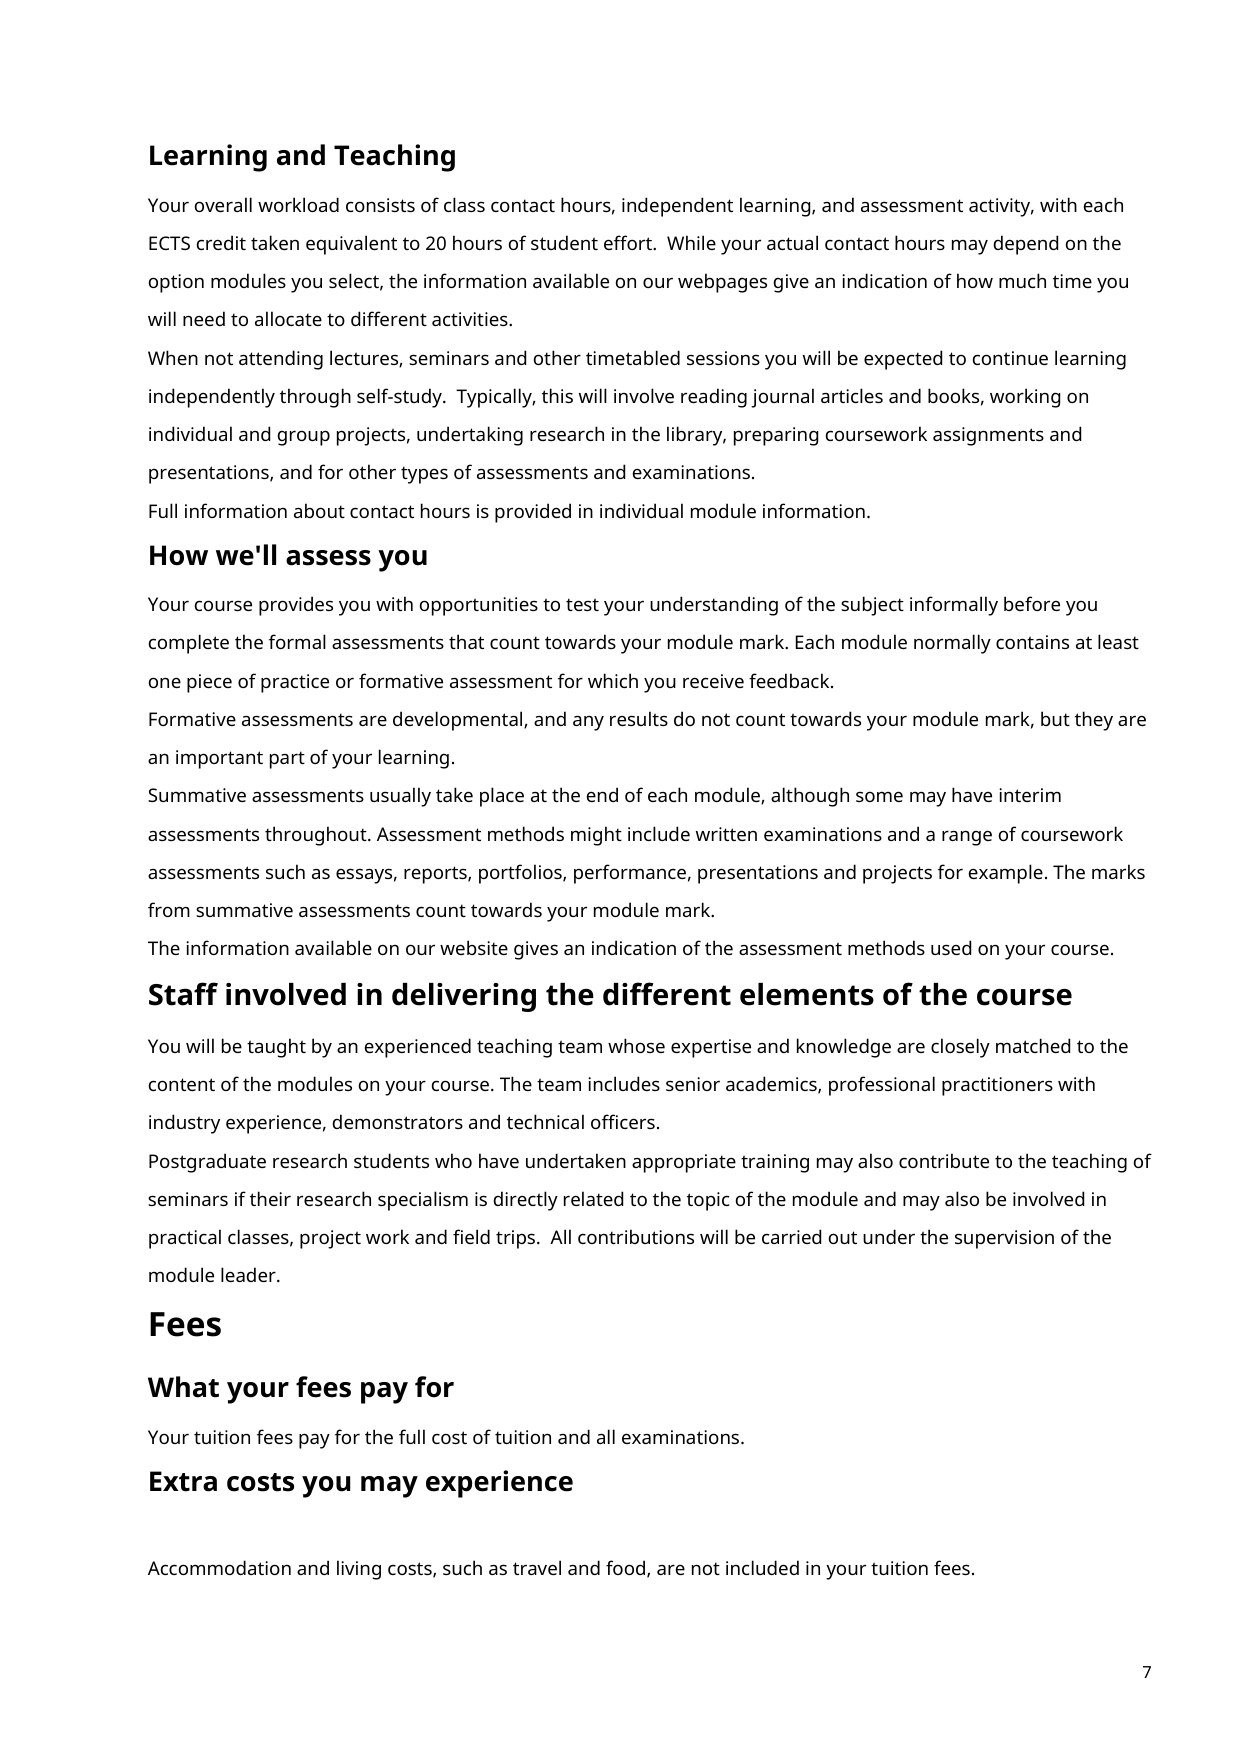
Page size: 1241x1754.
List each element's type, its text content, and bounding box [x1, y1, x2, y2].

subtitle Learning and Teaching [148, 137, 1152, 174]
text Accommodation and living costs, such as travel and food, are not included in your tuition fees. [148, 1555, 1152, 1581]
text Formative assessments are developmental, and any results do not count towards your module mark, but they are an important part of your learning. [148, 706, 1152, 770]
subtitle Staff involved in delivering the different elements of the course [148, 974, 1152, 1013]
subtitle What your fees pay for [148, 1369, 1152, 1406]
text Postgraduate research students who have undertaken appropriate training may also contribute to the teaching of seminars if their research specialism is directly related to the topic of the module and may also be involved in practical classes, project work and field trips. All contributions will be carried out under the supervision of the module leader. [148, 1148, 1152, 1288]
subtitle Extra costs you may experience [148, 1462, 1152, 1499]
text Full information about contact hours is provided in individual module information. [148, 498, 1152, 523]
text The information available on our website gives an indication of the assessment methods used on your course. [148, 936, 1152, 961]
text Your overall workload consists of class contact hours, independent learning, and assessment activity, with each ECTS credit taken equivalent to 20 hours of student effort. While your actual contact hours may depend on the option modules you select, the information available on our webpages give an indication of how much time you will need to allocate to different activities. [148, 192, 1152, 332]
text When not attending lectures, seminars and other timetabled sessions you will be expected to continue learning independently through self-study. Typically, this will involve reading journal articles and books, working on individual and group projects, undertaking research in the library, preparing coursework assignments and presentations, and for other types of assessments and examinations. [148, 345, 1152, 485]
subtitle Fees [148, 1301, 1152, 1346]
text You will be taught by an experienced teaching team whose expertise and knowledge are closely matched to the content of the modules on your course. The team includes senior academics, professional practitioners with industry experience, demonstrators and technical officers. [148, 1033, 1152, 1135]
text Your tuition fees pay for the full cost of tuition and all examinations. [148, 1424, 1152, 1450]
text Summative assessments usually take place at the end of each module, although some may have interim assessments throughout. Assessment methods might include written examinations and a range of coursework assessments such as essays, reports, portfolios, performance, presentations and projects for example. The marks from summative assessments count towards your module mark. [148, 783, 1152, 923]
text Your course provides you with opportunities to test your understanding of the subject informally before you complete the formal assessments that count towards your module mark. Each module normally contains at least one piece of practice or formative assessment for which you receive feedback. [148, 591, 1152, 693]
subtitle How we'll assess you [148, 536, 1152, 573]
